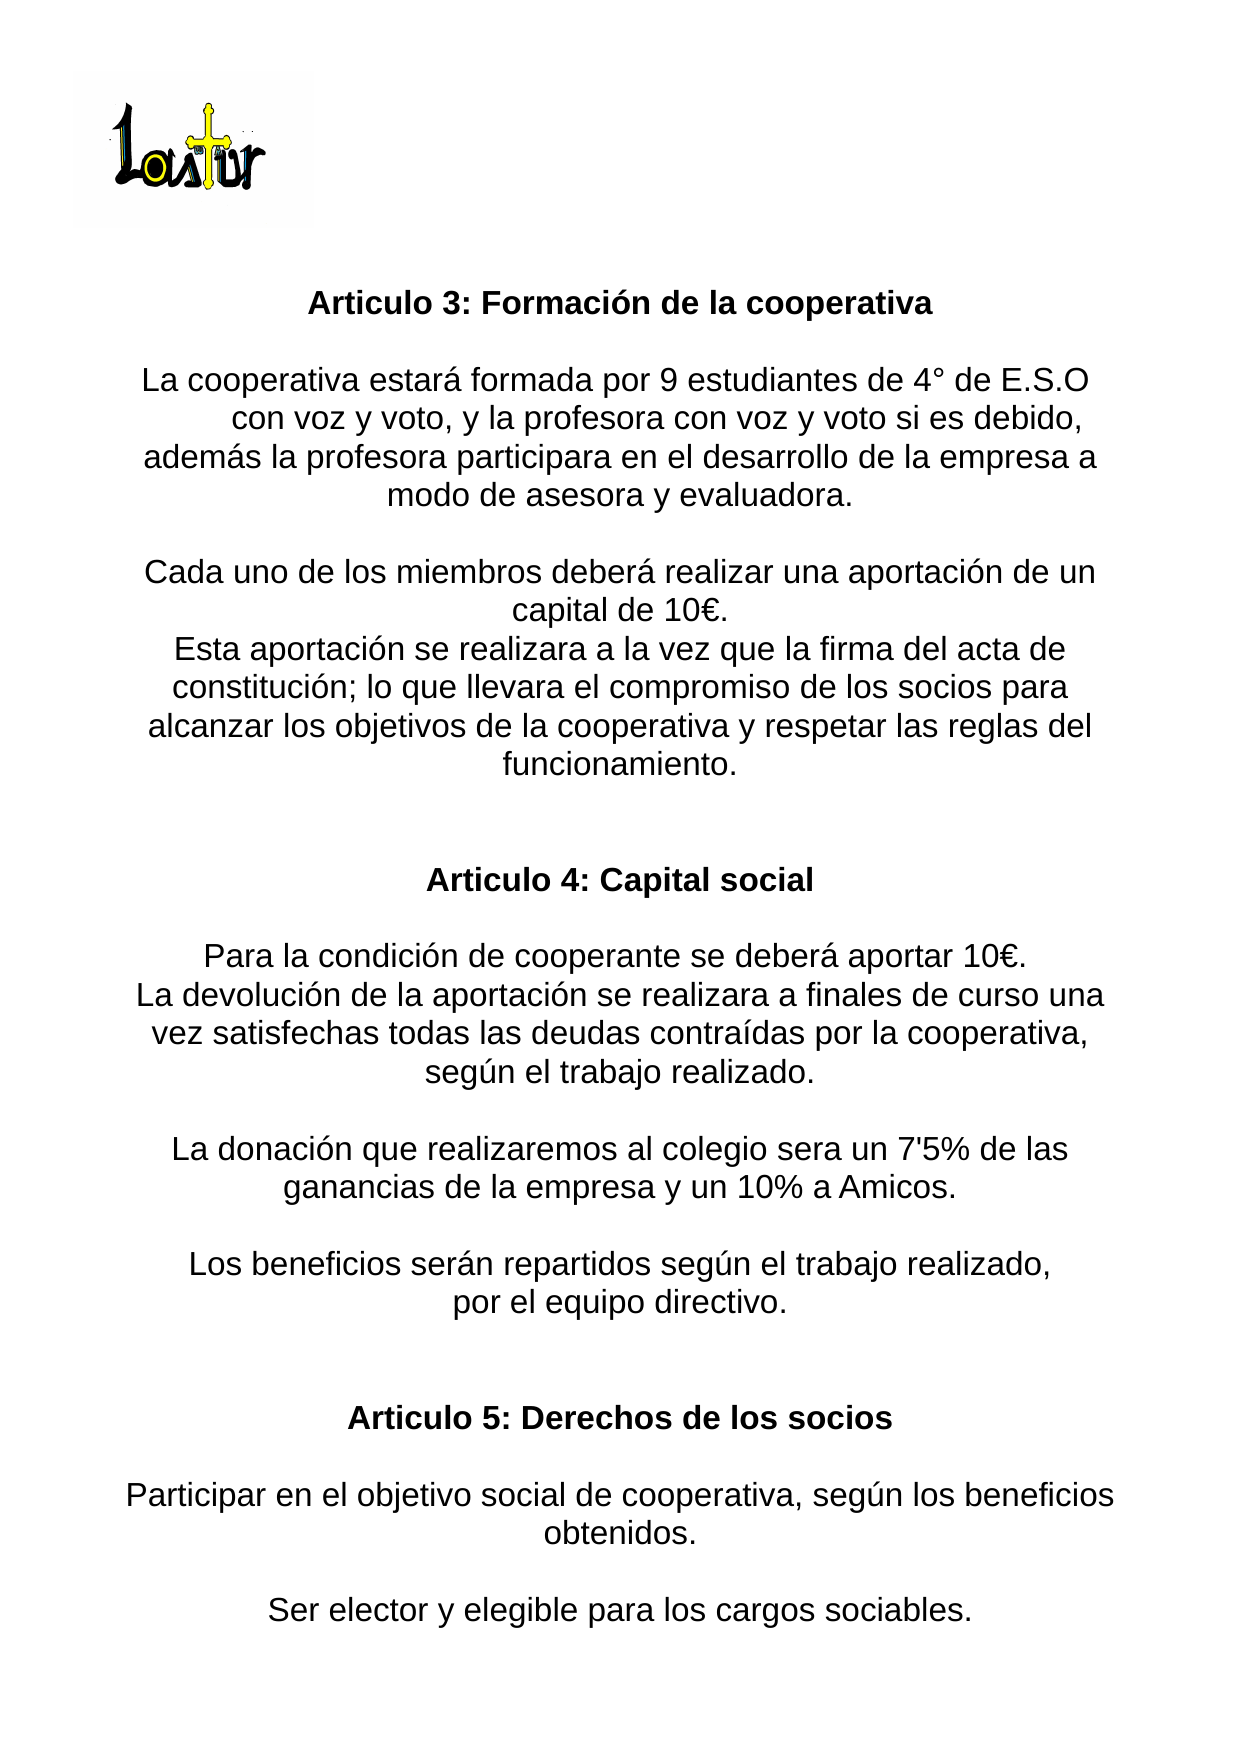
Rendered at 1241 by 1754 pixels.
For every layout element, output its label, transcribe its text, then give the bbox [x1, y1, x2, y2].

picture [73, 71, 314, 228]
text Articulo 4: Capital social [118, 859, 1122, 898]
text Ser elector y elegible para los cargos sociables. [118, 1590, 1122, 1628]
text por el equipo directivo. [118, 1282, 1122, 1321]
text Articulo 5: Derechos de los socios [118, 1398, 1122, 1436]
text La devolución de la aportación se realizara a finales de curso una vez satisfechas todas las deudas contraídas por la cooperativa, según el trabajo realizado. [118, 975, 1122, 1090]
text Cada uno de los miembros deberá realizar una aportación de un capital de 10€. [118, 552, 1122, 629]
text Para la condición de cooperante se deberá aportar 10€. [118, 936, 1122, 975]
text Participar en el objetivo social de cooperativa, según los beneficios obtenidos. [118, 1474, 1122, 1551]
text La cooperativa estará formada por 9 estudiantes de 4° de E.S.O con voz y voto, y la profesora con voz y voto si es debido, además la profesora participara en el desarrollo de la empresa a modo de asesora y evaluadora. [118, 360, 1122, 514]
text La donación que realizaremos al colegio sera un 7'5% de las ganancias de la empresa y un 10% a Amicos. [118, 1129, 1122, 1206]
text Articulo 3: Formación de la cooperativa [118, 283, 1122, 321]
text Esta aportación se realizara a la vez que la firma del acta de constitución; lo que llevara el compromiso de los socios para alcanzar los objetivos de la cooperativa y respetar las reglas del funcionamiento. [118, 629, 1122, 783]
text Los beneficios serán repartidos según el trabajo realizado, [118, 1244, 1122, 1282]
